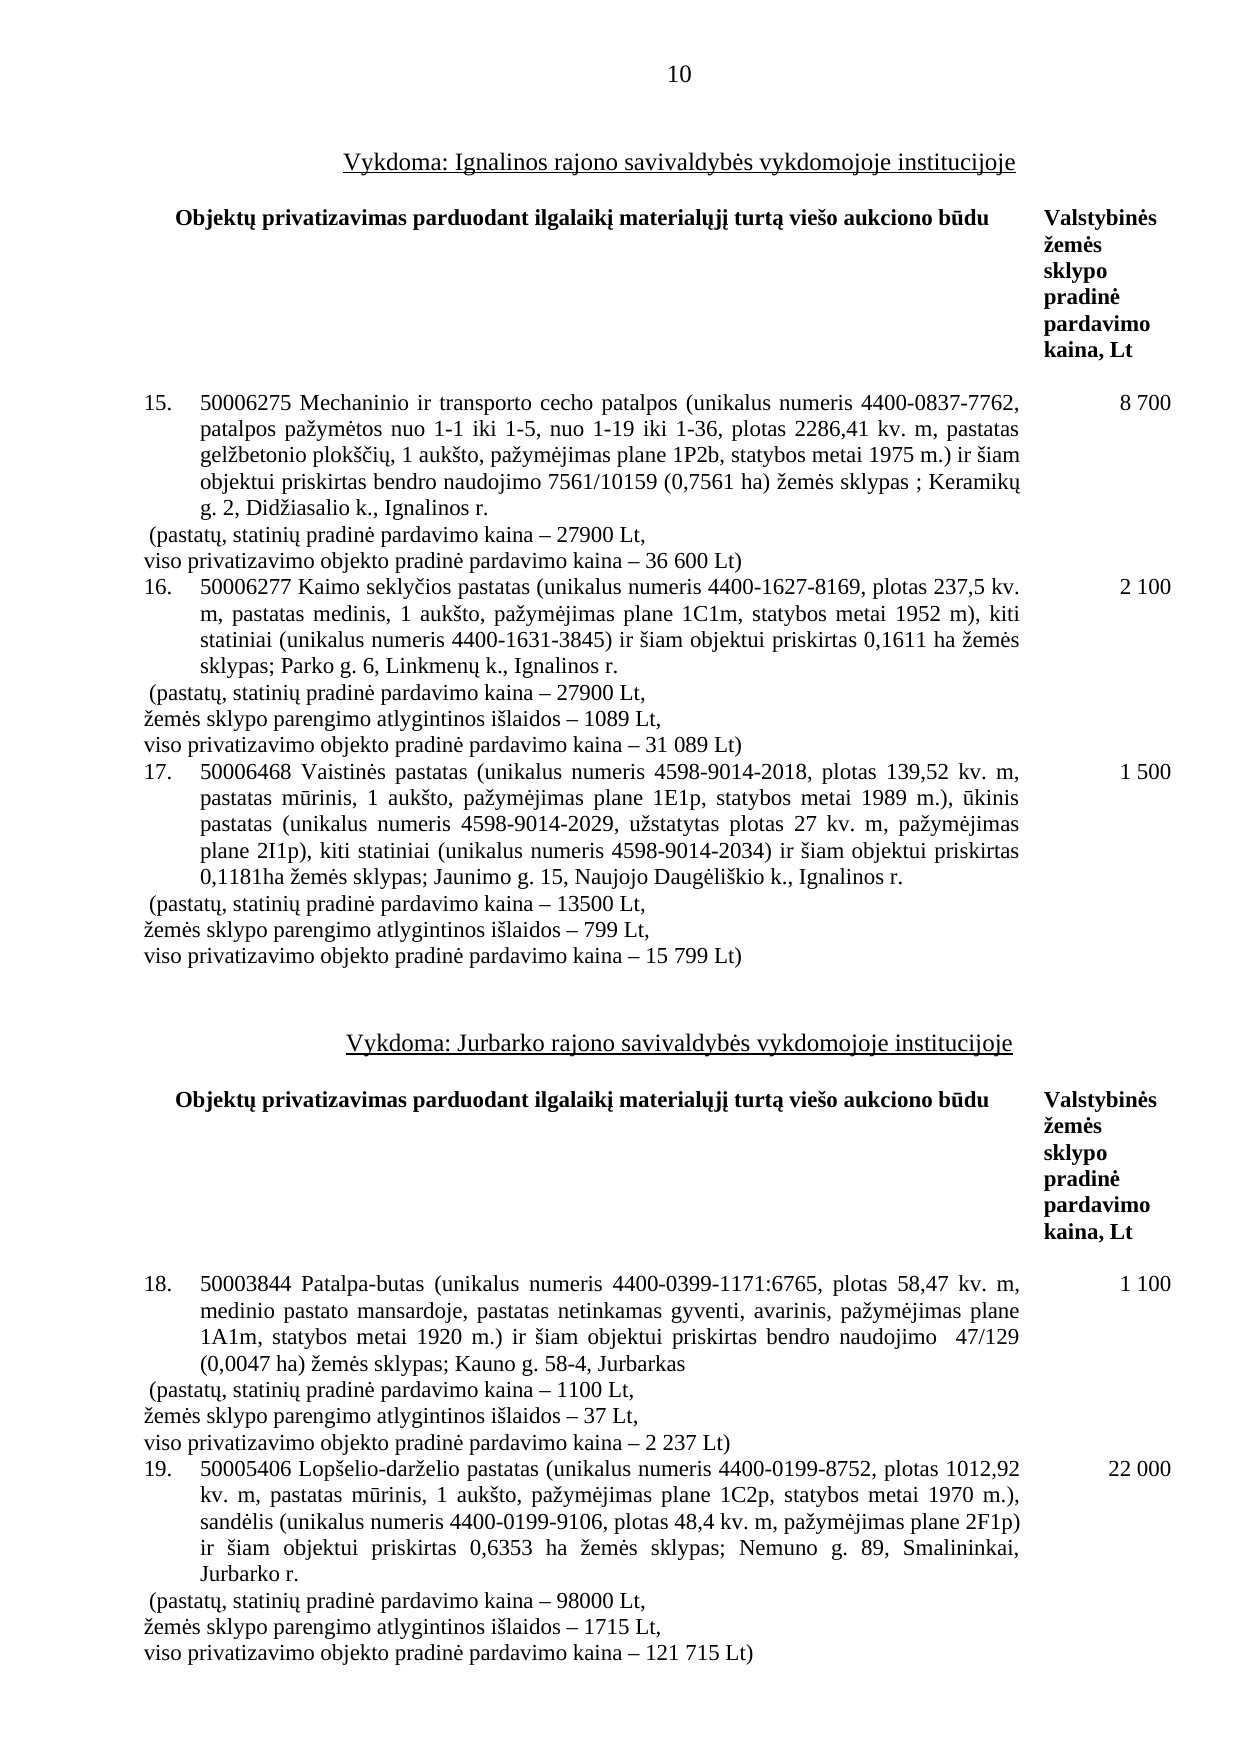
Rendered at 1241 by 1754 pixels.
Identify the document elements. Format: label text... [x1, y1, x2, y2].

table_cell [1032, 679, 1182, 758]
table_header Valstybinės žemės sklypo pradinė pardavimo kaina, Lt [1032, 1086, 1182, 1244]
text Vykdoma: Jurbarko rajono savivaldybės vykdomojoje institucijoje [177, 1028, 1181, 1057]
table_header 50006275 Mechaninio ir transporto cecho patalpos (unikalus numeris 4400-0837-7762, patalpos pažymėtos nuo 1-1 iki 1-5, nuo 1-19 iki 1-36, plotas 2286,41 kv. m, pastatas gelžbetonio plokščių, 1 aukšto, pažymėjimas plane 1P2b, statybos metai 1975 m.) ir šiam objektui priskirtas bendro naudojimo 7561/10159 (0,7561 ha) žemės sklypas ; Keramikų g. 2, Didžiasalio k., Ignalinos r. [189, 389, 1032, 521]
table_cell 50006468 Vaistinės pastatas (unikalus numeris 4598-9014-2018, plotas 139,52 kv. m, pastatas mūrinis, 1 aukšto, pažymėjimas plane 1E1p, statybos metai 1989 m.), ūkinis pastatas (unikalus numeris 4598-9014-2029, užstatytas plotas 27 kv. m, pažymėjimas plane 2I1p), kiti statiniai (unikalus numeris 4598-9014-2034) ir šiam objektui priskirtas 0,1181ha žemės sklypas; Jaunimo g. 15, Naujojo Daugėliškio k., Ignalinos r. [189, 758, 1032, 889]
table_header 18. [132, 1271, 188, 1376]
table_cell 50005406 Lopšelio-darželio pastatas (unikalus numeris 4400-0199-8752, plotas 1012,92 kv. m, pastatas mūrinis, 1 aukšto, pažymėjimas plane 1C2p, statybos metai 1970 m.), sandėlis (unikalus numeris 4400-0199-9106, plotas 48,4 kv. m, pažymėjimas plane 2F1p) ir šiam objektui priskirtas 0,6353 ha žemės sklypas; Nemuno g. 89, Smalininkai, Jurbarko r. [189, 1455, 1032, 1587]
table_cell [1032, 1376, 1182, 1455]
table_header Valstybinės žemės sklypo pradinė pardavimo kaina, Lt [1032, 204, 1182, 362]
table_header 8 700 [1032, 389, 1182, 521]
table_cell (pastatų, statinių pradinė pardavimo kaina – 98000 Lt, žemės sklypo parengimo atlygintinos išlaidos – 1715 Lt, viso privatizavimo objekto pradinė pardavimo kaina – 121 715 Lt) [132, 1587, 1032, 1666]
table_cell 50006277 Kaimo seklyčios pastatas (unikalus numeris 4400-1627-8169, plotas 237,5 kv. m, pastatas medinis, 1 aukšto, pažymėjimas plane 1C1m, statybos metai 1952 m), kiti statiniai (unikalus numeris 4400-1631-3845) ir šiam objektui priskirtas 0,1611 ha žemės sklypas; Parko g. 6, Linkmenų k., Ignalinos r. [189, 573, 1032, 679]
table_cell [1032, 890, 1182, 969]
table_cell [1032, 521, 1182, 573]
table_cell 16. [132, 573, 188, 679]
table_header 50003844 Patalpa-butas (unikalus numeris 4400-0399-1171:6765, plotas 58,47 kv. m, medinio pastato mansardoje, pastatas netinkamas gyventi, avarinis, pažymėjimas plane 1A1m, statybos metai 1920 m.) ir šiam objektui priskirtas bendro naudojimo 47/129 (0,0047 ha) žemės sklypas; Kauno g. 58-4, Jurbarkas [189, 1271, 1032, 1376]
table_cell 2 100 [1032, 573, 1182, 679]
table_cell 17. [132, 758, 188, 889]
table_cell 1 500 [1032, 758, 1182, 889]
table_header Objektų privatizavimas parduodant ilgalaikį materialųjį turtą viešo aukciono būdu [132, 1086, 1032, 1244]
table_cell (pastatų, statinių pradinė pardavimo kaina – 27900 Lt, viso privatizavimo objekto pradinė pardavimo kaina – 36 600 Lt) [132, 521, 1032, 573]
text Vykdoma: Ignalinos rajono savivaldybės vykdomojoje institucijoje [177, 147, 1181, 176]
table_cell 22 000 [1032, 1455, 1182, 1587]
table_cell (pastatų, statinių pradinė pardavimo kaina – 27900 Lt, žemės sklypo parengimo atlygintinos išlaidos – 1089 Lt, viso privatizavimo objekto pradinė pardavimo kaina – 31 089 Lt) [132, 679, 1032, 758]
table_cell (pastatų, statinių pradinė pardavimo kaina – 13500 Lt, žemės sklypo parengimo atlygintinos išlaidos – 799 Lt, viso privatizavimo objekto pradinė pardavimo kaina – 15 799 Lt) [132, 890, 1032, 969]
table_header 1 100 [1032, 1271, 1182, 1376]
table_cell (pastatų, statinių pradinė pardavimo kaina – 1100 Lt, žemės sklypo parengimo atlygintinos išlaidos – 37 Lt, viso privatizavimo objekto pradinė pardavimo kaina – 2 237 Lt) [132, 1376, 1032, 1455]
table_header 15. [132, 389, 188, 521]
table_cell 19. [132, 1455, 188, 1587]
table_cell [1032, 1587, 1182, 1666]
table_header Objektų privatizavimas parduodant ilgalaikį materialųjį turtą viešo aukciono būdu [132, 204, 1032, 362]
